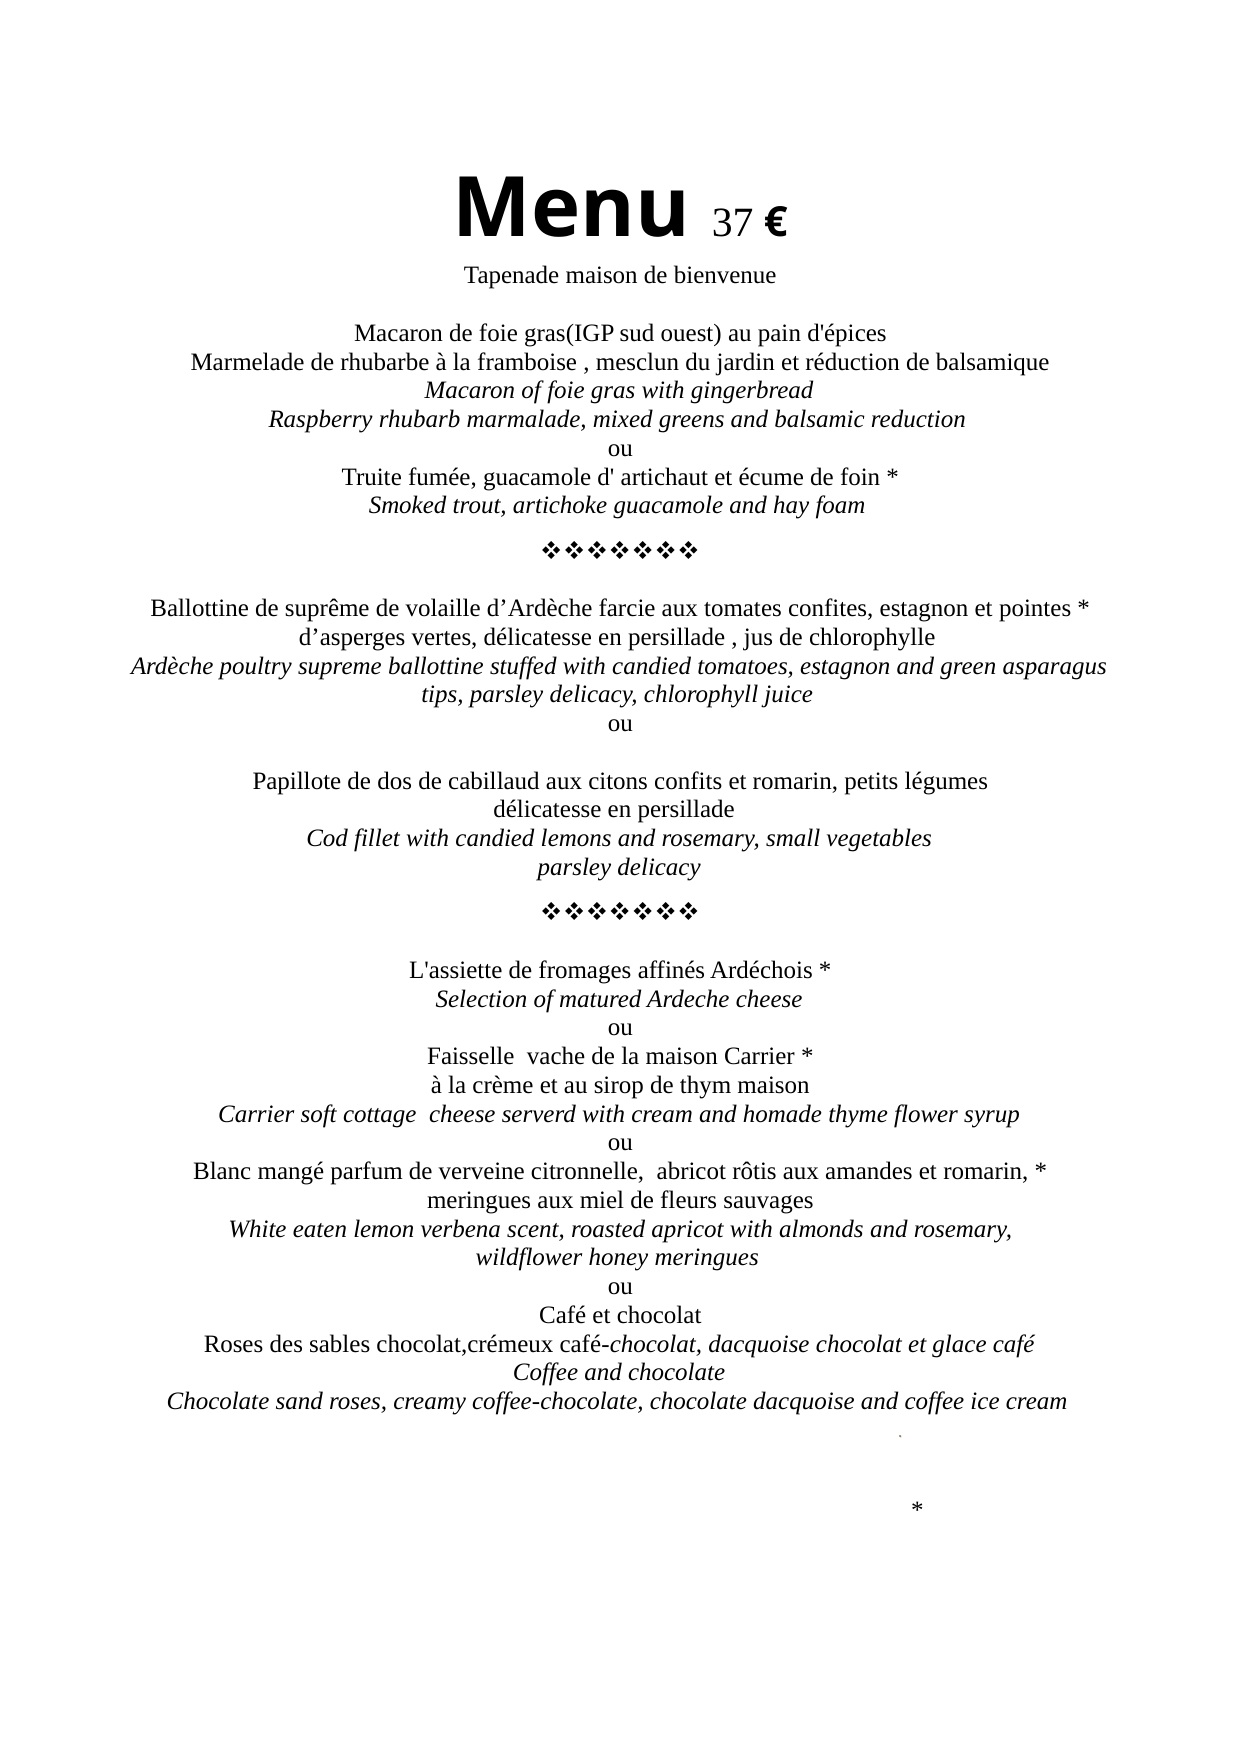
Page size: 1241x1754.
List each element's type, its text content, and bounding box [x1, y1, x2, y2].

text * [118, 1495, 1122, 1523]
text Faisselle vache de la maison Carrier * [118, 1041, 1122, 1070]
text ou [118, 1271, 1122, 1300]
text Cod fillet with candied lemons and rosemary, small vegetables parsley delicacy [118, 823, 1122, 881]
text Macaron of foie gras with gingerbread Raspberry rhubarb marmalade, mixed greens and balsamic reduction [118, 375, 1122, 433]
text Papillote de dos de cabillaud aux citons confits et romarin, petits légumes [118, 766, 1122, 794]
text meringues aux miel de fleurs sauvages [118, 1185, 1122, 1214]
text Selection of matured Ardeche cheese [118, 984, 1122, 1012]
text Ballottine de suprême de volaille d’Ardèche farcie aux tomates confites, estagnon et pointes * d’asperges vertes, délicatesse en persillade , jus de chlorophylle [118, 593, 1122, 651]
text Roses des sables chocolat,crémeux café-chocolat, dacquoise chocolat et glace café [118, 1329, 1122, 1357]
text Truite fumée, guacamole d' artichaut et écume de foin * [118, 462, 1122, 490]
text Marmelade de rhubarbe à la framboise , mesclun du jardin et réduction de balsamique [118, 347, 1122, 375]
text ou [118, 708, 1122, 737]
text Coffee and chocolate Chocolate sand roses, creamy coffee-chocolate, chocolate dacquoise and coffee ice cream [118, 1357, 1122, 1415]
text Smoked trout, artichoke guacamole and hay foam [118, 490, 1122, 519]
text Macaron de foie gras(IGP sud ouest) au pain d'épices [118, 318, 1122, 347]
text ou [118, 1127, 1122, 1156]
text White eaten lemon verbena scent, roasted apricot with almonds and rosemary, wildflower honey meringues [118, 1214, 1122, 1271]
text Tapenade maison de bienvenue [118, 260, 1122, 289]
text L'assiette de fromages affinés Ardéchois * [118, 955, 1122, 984]
text Carrier soft cottage cheese serverd with cream and homade thyme flower syrup [118, 1099, 1122, 1127]
text Menu 37 € [118, 147, 1122, 260]
text ou [118, 433, 1122, 462]
text Blanc mangé parfum de verveine citronnelle, abricot rôtis aux amandes et romarin, * [118, 1156, 1122, 1185]
text ou [118, 1012, 1122, 1041]
text à la crème et au sirop de thym maison [118, 1070, 1122, 1099]
text vvvvvvv [118, 542, 1122, 564]
text Ardèche poultry supreme ballottine stuffed with candied tomatoes, estagnon and green asparagus tips, parsley delicacy, chlorophyll juice [118, 651, 1122, 708]
text Café et chocolat [118, 1300, 1122, 1329]
text délicatesse en persillade [118, 794, 1122, 823]
text vvvvvvv [118, 903, 1122, 926]
